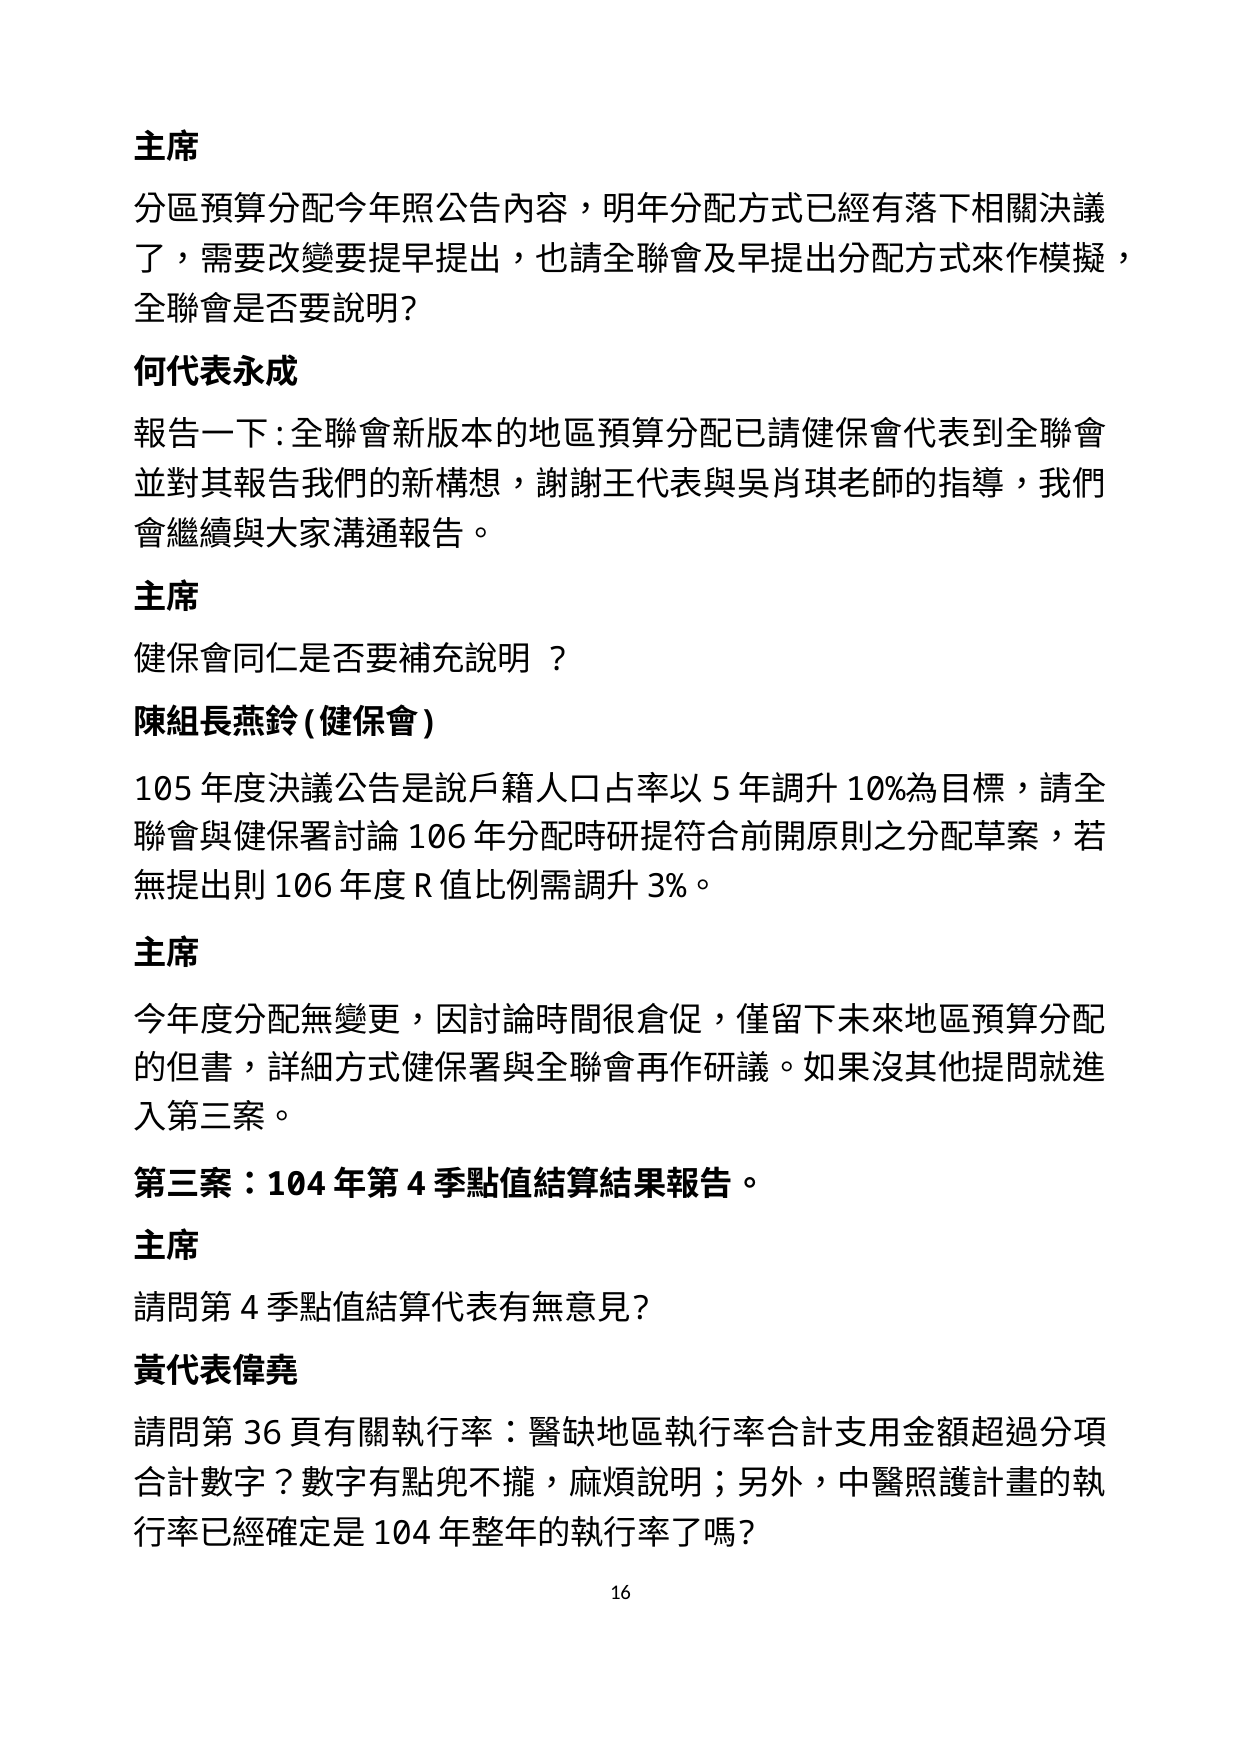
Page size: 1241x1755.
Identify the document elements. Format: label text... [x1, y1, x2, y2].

text 主席 [133, 926, 1107, 974]
text 主席 [133, 118, 1107, 168]
text 陳組長燕鈴(健保會) [133, 693, 1107, 743]
text 主席 [133, 568, 1107, 618]
text 請問第4季點值結算代表有無意見? [133, 1280, 1107, 1330]
text 分區預算分配今年照公告內容，明年分配方式已經有落下相關決議了，需要改變要提早提出，也請全聯會及早提出分配方式來作模擬，全聯會是否要說明? [133, 181, 1107, 331]
text 健保會同仁是否要補充說明 ? [133, 631, 1107, 681]
text 第三案：104年第4季點值結算結果報告。 [133, 1156, 1107, 1205]
text 105年度決議公告是說戶籍人口占率以5年調升10%為目標，請全聯會與健保署討論106年分配時研提符合前開原則之分配草案，若無提出則106年度R值比例需調升3%。 [133, 762, 1107, 907]
text 主席 [133, 1217, 1107, 1267]
text 何代表永成 [133, 343, 1107, 393]
text 請問第36頁有關執行率：醫缺地區執行率合計支用金額超過分項合計數字？數字有點兜不攏，麻煩說明；另外，中醫照護計畫的執行率已經確定是104年整年的執行率了嗎? [133, 1405, 1107, 1555]
text 黃代表偉堯 [133, 1342, 1107, 1392]
text 報告一下:全聯會新版本的地區預算分配已請健保會代表到全聯會並對其報告我們的新構想，謝謝王代表與吳肖琪老師的指導，我們會繼續與大家溝通報告。 [133, 406, 1107, 556]
text 今年度分配無變更，因討論時間很倉促，僅留下未來地區預算分配的但書，詳細方式健保署與全聯會再作研議。如果沒其他提問就進入第三案。 [133, 993, 1107, 1138]
